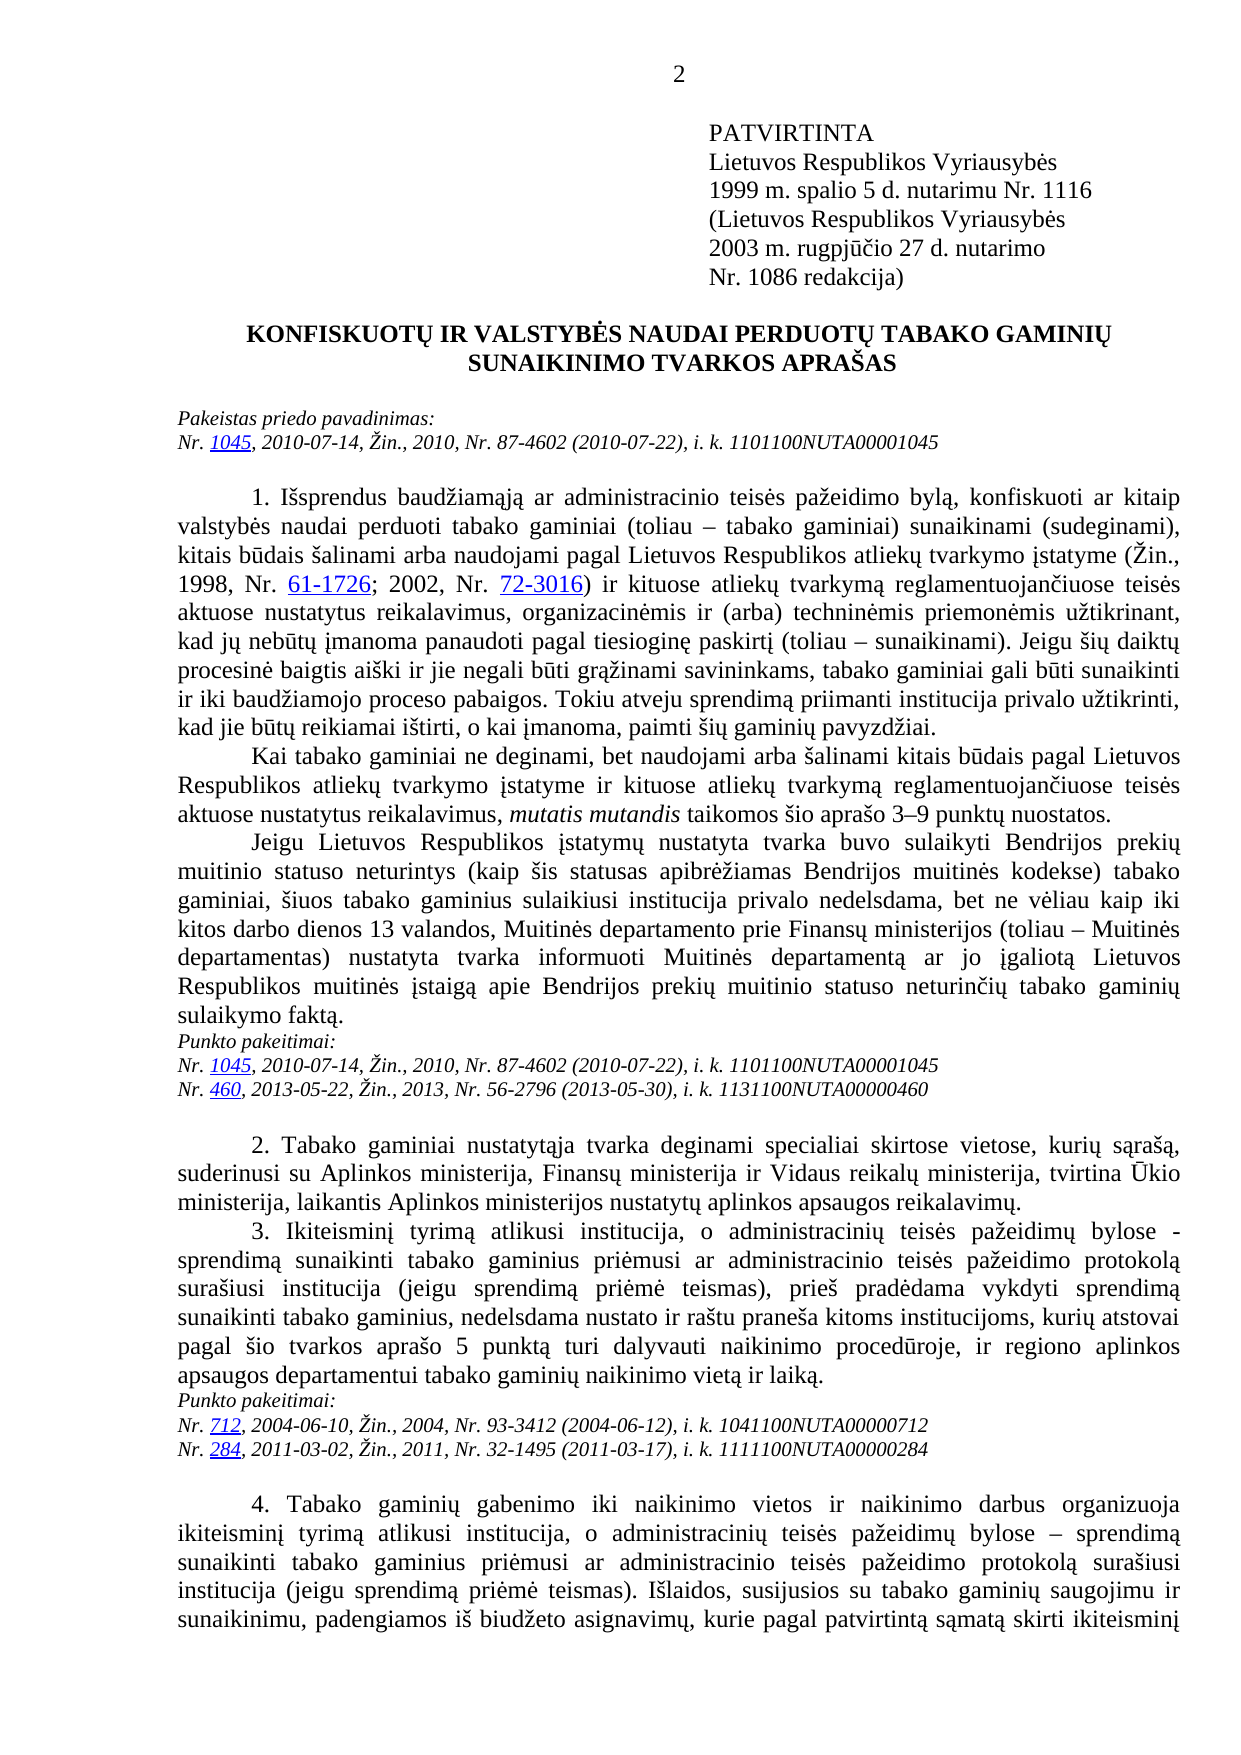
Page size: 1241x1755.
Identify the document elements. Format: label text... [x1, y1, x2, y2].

text 1. Išsprendus baudžiamąją ar administracinio teisės pažeidimo bylą, konfiskuoti ar kitaip valstybės naudai perduoti tabako gaminiai (toliau – tabako gaminiai) sunaikinami (sudeginami), kitais būdais šalinami arba naudojami pagal Lietuvos Respublikos atliekų tvarkymo įstatyme (Žin., 1998, Nr. 61-1726; 2002, Nr. 72-3016) ir kituose atliekų tvarkymą reglamentuojančiuose teisės aktuose nustatytus reikalavimus, organizacinėmis ir (arba) techninėmis priemonėmis užtikrinant, kad jų nebūtų įmanoma panaudoti pagal tiesioginę paskirtį (toliau – sunaikinami). Jeigu šių daiktų procesinė baigtis aiški ir jie negali būti grąžinami savininkams, tabako gaminiai gali būti sunaikinti ir iki baudžiamojo proceso pabaigos. Tokiu atveju sprendimą priimanti institucija privalo užtikrinti, kad jie būtų reikiamai ištirti, o kai įmanoma, paimti šių gaminių pavyzdžiai. [177, 482, 1181, 741]
text Kai tabako gaminiai ne deginami, bet naudojami arba šalinami kitais būdais pagal Lietuvos Respublikos atliekų tvarkymo įstatyme ir kituose atliekų tvarkymą reglamentuojančiuose teisės aktuose nustatytus reikalavimus, mutatis mutandis taikomos šio aprašo 3–9 punktų nuostatos. [177, 741, 1181, 827]
text Nr. 1086 redakcija) [177, 262, 1181, 291]
text KONFISKUOTŲ IR VALSTYBĖS NAUDAI PERDUOTŲ TABAKO GAMINIŲ [177, 319, 1181, 348]
text SUNAIKINIMO TVARKOS APRAŠAS [177, 348, 1181, 377]
text Jeigu Lietuvos Respublikos įstatymų nustatyta tvarka buvo sulaikyti Bendrijos prekių muitinio statuso neturintys (kaip šis statusas apibrėžiamas Bendrijos muitinės kodekse) tabako gaminiai, šiuos tabako gaminius sulaikiusi institucija privalo nedelsdama, bet ne vėliau kaip iki kitos darbo dienos 13 valandos, Muitinės departamento prie Finansų ministerijos (toliau – Muitinės departamentas) nustatyta tvarka informuoti Muitinės departamentą ar jo įgaliotą Lietuvos Respublikos muitinės įstaigą apie Bendrijos prekių muitinio statuso neturinčių tabako gaminių sulaikymo faktą. [177, 827, 1181, 1029]
text Nr. 1045, 2010-07-14, Žin., 2010, Nr. 87-4602 (2010-07-22), i. k. 1101100NUTA00001045 [177, 430, 1181, 454]
text 4. Tabako gaminių gabenimo iki naikinimo vietos ir naikinimo darbus organizuoja ikiteisminį tyrimą atlikusi institucija, o administracinių teisės pažeidimų bylose – sprendimą sunaikinti tabako gaminius priėmusi ar administracinio teisės pažeidimo protokolą surašiusi institucija (jeigu sprendimą priėmė teismas). Išlaidos, susijusios su tabako gaminių saugojimu ir sunaikinimu, padengiamos iš biudžeto asignavimų, kurie pagal patvirtintą sąmatą skirti ikiteisminį [177, 1489, 1181, 1633]
text Punkto pakeitimai: [177, 1388, 1181, 1412]
text 2. Tabako gaminiai nustatytąja tvarka deginami specialiai skirtose vietose, kurių sąrašą, suderinusi su Aplinkos ministerija, Finansų ministerija ir Vidaus reikalų ministerija, tvirtina Ūkio ministerija, laikantis Aplinkos ministerijos nustatytų aplinkos apsaugos reikalavimų. [177, 1130, 1181, 1216]
text PATVIRTINTA [709, 118, 1181, 147]
text 3. Ikiteisminį tyrimą atlikusi institucija, o administracinių teisės pažeidimų bylose - sprendimą sunaikinti tabako gaminius priėmusi ar administracinio teisės pažeidimo protokolą surašiusi institucija (jeigu sprendimą priėmė teismas), prieš pradėdama vykdyti sprendimą sunaikinti tabako gaminius, nedelsdama nustato ir raštu praneša kitoms institucijoms, kurių atstovai pagal šio tvarkos aprašo 5 punktą turi dalyvauti naikinimo procedūroje, ir regiono aplinkos apsaugos departamentui tabako gaminių naikinimo vietą ir laiką. [177, 1216, 1181, 1388]
text Nr. 712, 2004-06-10, Žin., 2004, Nr. 93-3412 (2004-06-12), i. k. 1041100NUTA00000712 [177, 1412, 1181, 1437]
text 2003 m. rugpjūčio 27 d. nutarimo [177, 233, 1181, 262]
text 1999 m. spalio 5 d. nutarimu Nr. 1116 [177, 176, 1181, 204]
text Lietuvos Respublikos Vyriausybės [177, 147, 1181, 176]
text Nr. 284, 2011-03-02, Žin., 2011, Nr. 32-1495 (2011-03-17), i. k. 1111100NUTA00000284 [177, 1437, 1181, 1461]
text Nr. 1045, 2010-07-14, Žin., 2010, Nr. 87-4602 (2010-07-22), i. k. 1101100NUTA00001045 [177, 1053, 1181, 1077]
text (Lietuvos Respublikos Vyriausybės [177, 204, 1181, 233]
text Punkto pakeitimai: [177, 1029, 1181, 1053]
text Nr. 460, 2013-05-22, Žin., 2013, Nr. 56-2796 (2013-05-30), i. k. 1131100NUTA00000460 [177, 1077, 1181, 1101]
text Pakeistas priedo pavadinimas: [177, 406, 1181, 430]
